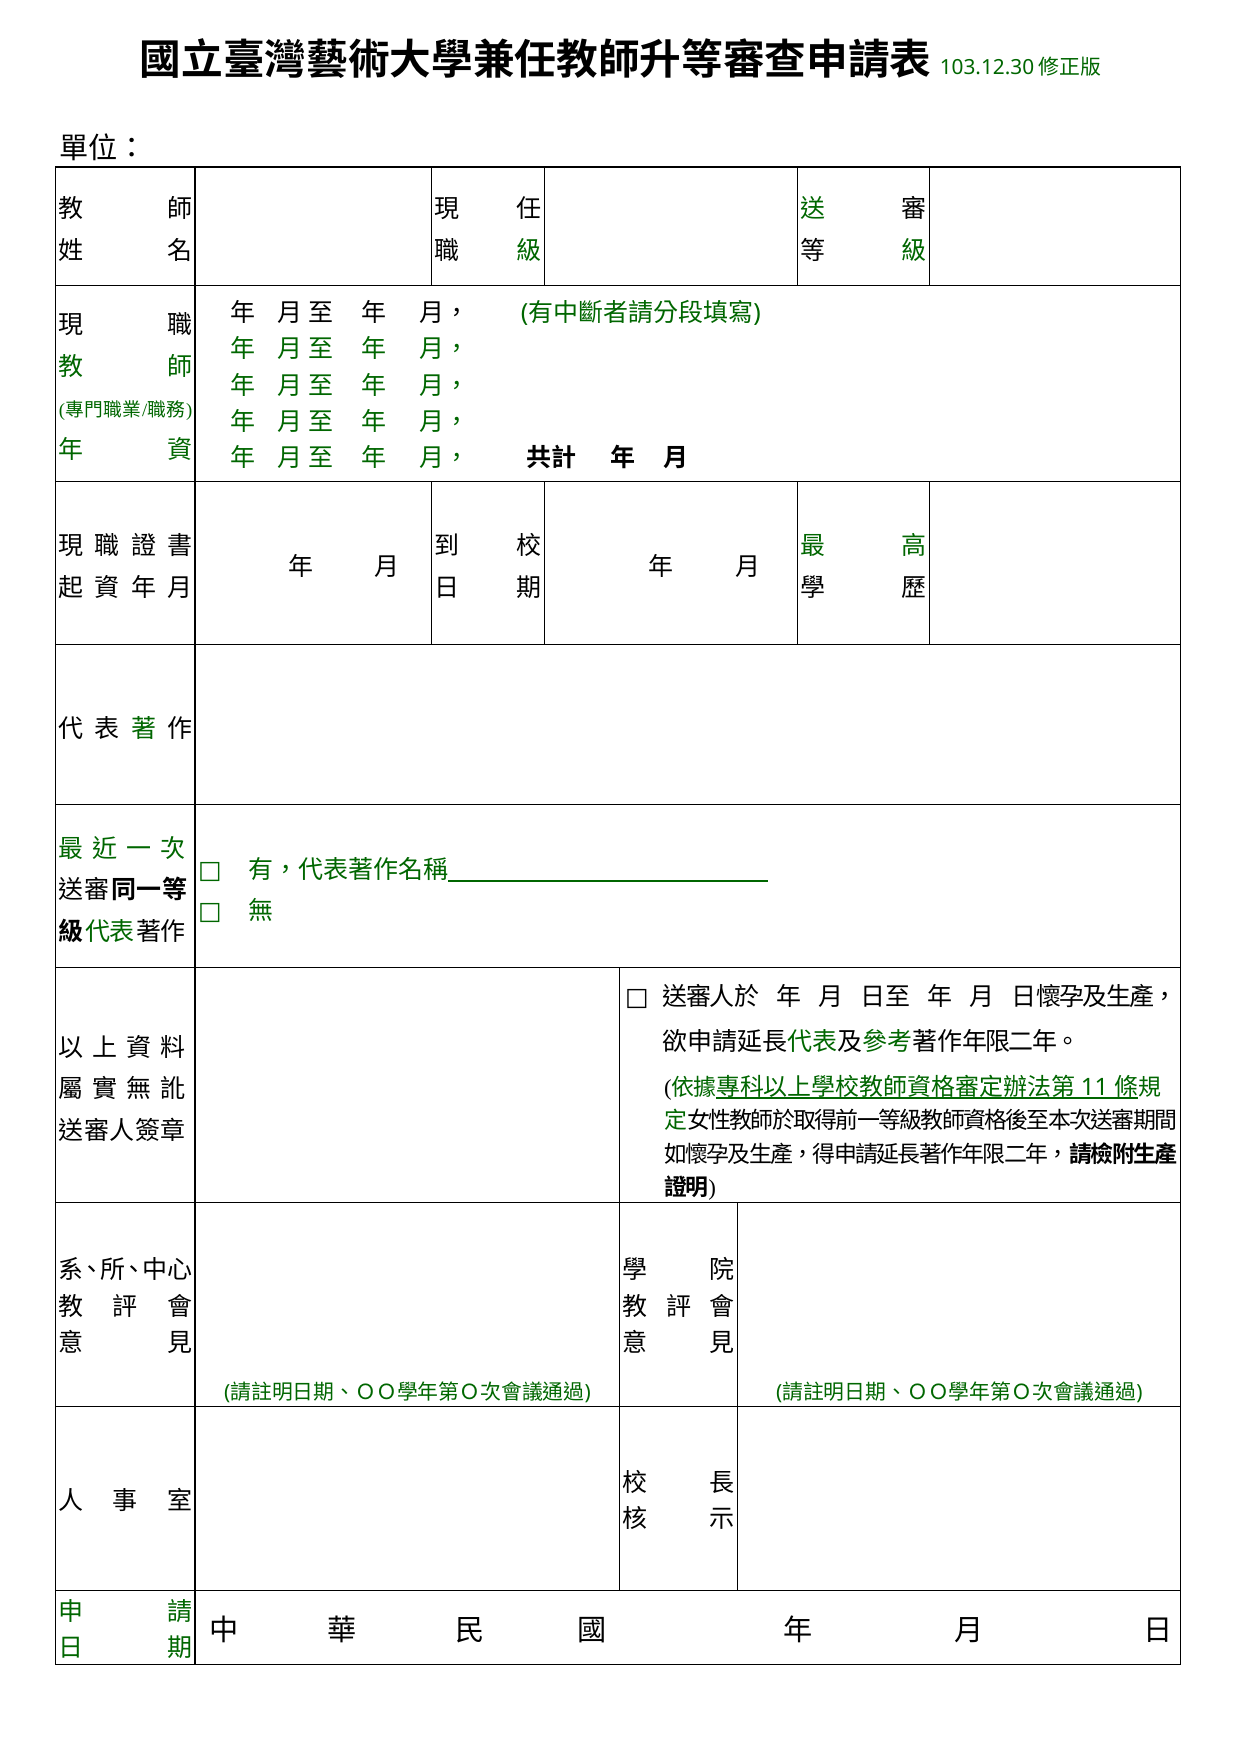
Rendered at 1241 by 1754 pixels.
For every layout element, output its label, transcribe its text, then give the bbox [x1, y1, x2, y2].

table_cell [196, 1407, 619, 1590]
table_cell 最高 學歷 [798, 482, 929, 644]
table_cell 現職證書 起資年月 [56, 482, 194, 644]
table_cell 中 華 民 國 年 月 日 [196, 1591, 1180, 1664]
table_cell 年 月 [545, 482, 797, 644]
table_cell [738, 1407, 1180, 1590]
table_cell 以上資料 屬實無訛 送審人簽章 [56, 968, 194, 1202]
table_header [930, 168, 1180, 284]
table_cell 年 月 至 年 月， (有中斷者請分段填寫) 年 月 至 年 月， 年 月 至 年 月， 年 月 至 年 月， 年 月 至 年 月， 共計 年 月 [196, 286, 1180, 481]
table_cell 送審人於 年 月 日至 年 月 日懷孕及生產，欲申請延長代表及參考著作年限二年。 (依據專科以上學校教師資格審定辦法第 11 條規定女性教師於取得前一等級教師資格後至本次送審期間如懷孕及生產，得申請延長著作年限二年，請檢附生產證明) [620, 968, 1180, 1202]
table_cell 代表著作 [56, 645, 194, 804]
table_cell (請註明日期、ＯＯ學年第Ｏ次會議通過) [196, 1203, 619, 1406]
table_cell (請註明日期、ＯＯ學年第Ｏ次會議通過) [738, 1203, 1180, 1406]
table_cell 有，代表著作名稱 無 [196, 805, 1180, 967]
table_cell 系、所、中心教評會 意見 [56, 1203, 194, 1406]
table_cell [930, 482, 1180, 644]
table_cell 現職 教師 (專門職業/職務)年資 [56, 286, 194, 481]
table_header [545, 168, 797, 284]
table_cell 申請 日期 [56, 1591, 194, 1664]
table_header 送審 等級 [798, 168, 929, 284]
table_cell 年 月 [196, 482, 431, 644]
table_header 教師 姓名 [56, 168, 194, 284]
table_header [196, 168, 431, 284]
table_cell [196, 645, 1180, 804]
table_cell 人事室 [56, 1407, 194, 1590]
table_cell 校長 核示 [620, 1407, 737, 1590]
text 國立臺灣藝術大學兼任教師升等審查申請表103.12.30修正版 [59, 41, 1181, 83]
table_cell 學院 教評會 意見 [620, 1203, 737, 1406]
table_cell 最近一次 送審同一等級代表著作 [56, 805, 194, 967]
text 單位： [59, 125, 1181, 166]
table_header 現任 職級 [432, 168, 544, 284]
table_cell 到校 日期 [432, 482, 544, 644]
table_cell [196, 968, 619, 1202]
